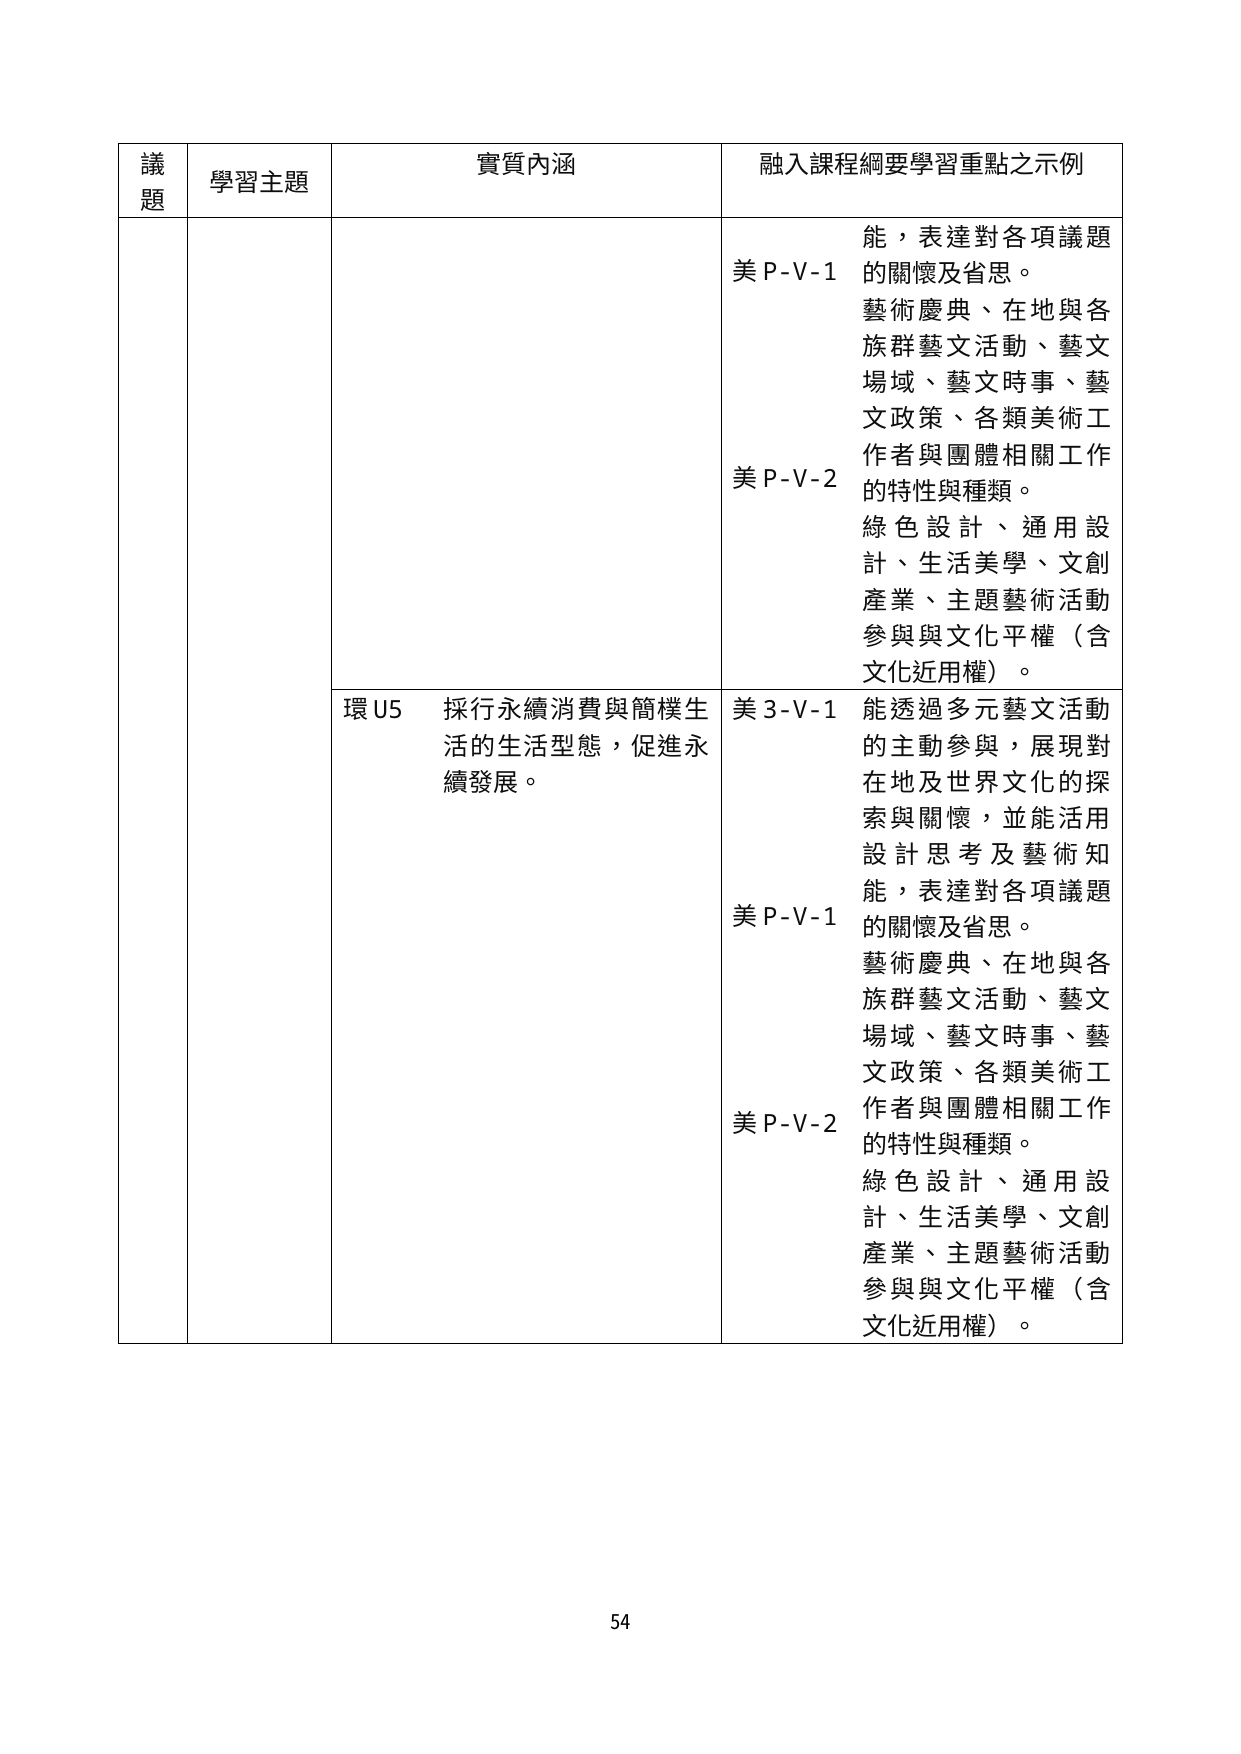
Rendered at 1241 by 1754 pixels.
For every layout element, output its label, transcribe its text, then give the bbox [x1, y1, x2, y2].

table_header 議題 [119, 144, 187, 217]
table_cell 美3-V-1 美P-V-1 美P-V-2 [722, 690, 851, 1342]
table_cell [119, 218, 187, 1342]
table_cell 美P-V-1 美P-V-2 [722, 218, 851, 689]
table_cell 採行永續消費與簡樸生活的生活型態，促進永續發展。 [432, 690, 721, 1342]
table_cell 能，表達對各項議題的關懷及省思。 藝術慶典、在地與各族群藝文活動、藝文場域、藝文時事、藝文政策、各類美術工作者與團體相關工作的特性與種類。 綠色設計、通用設計、生活美學、文創產業、主題藝術活動參與與文化平權（含文化近用權）。 [851, 218, 1122, 689]
table_header 實質內涵 [332, 144, 721, 217]
table_cell [332, 218, 432, 689]
table_cell [432, 218, 721, 689]
table_cell 環U5 [332, 690, 432, 1342]
table_cell [188, 218, 331, 1342]
table_header 學習主題 [188, 144, 331, 217]
table_header 融入課程綱要學習重點之示例 [722, 144, 1122, 217]
table_cell 能透過多元藝文活動的主動參與，展現對在地及世界文化的探索與關懷，並能活用設計思考及藝術知能，表達對各項議題的關懷及省思。 藝術慶典、在地與各族群藝文活動、藝文場域、藝文時事、藝文政策、各類美術工作者與團體相關工作的特性與種類。 綠色設計、通用設計、生活美學、文創產業、主題藝術活動參與與文化平權（含文化近用權）。 [851, 690, 1122, 1342]
